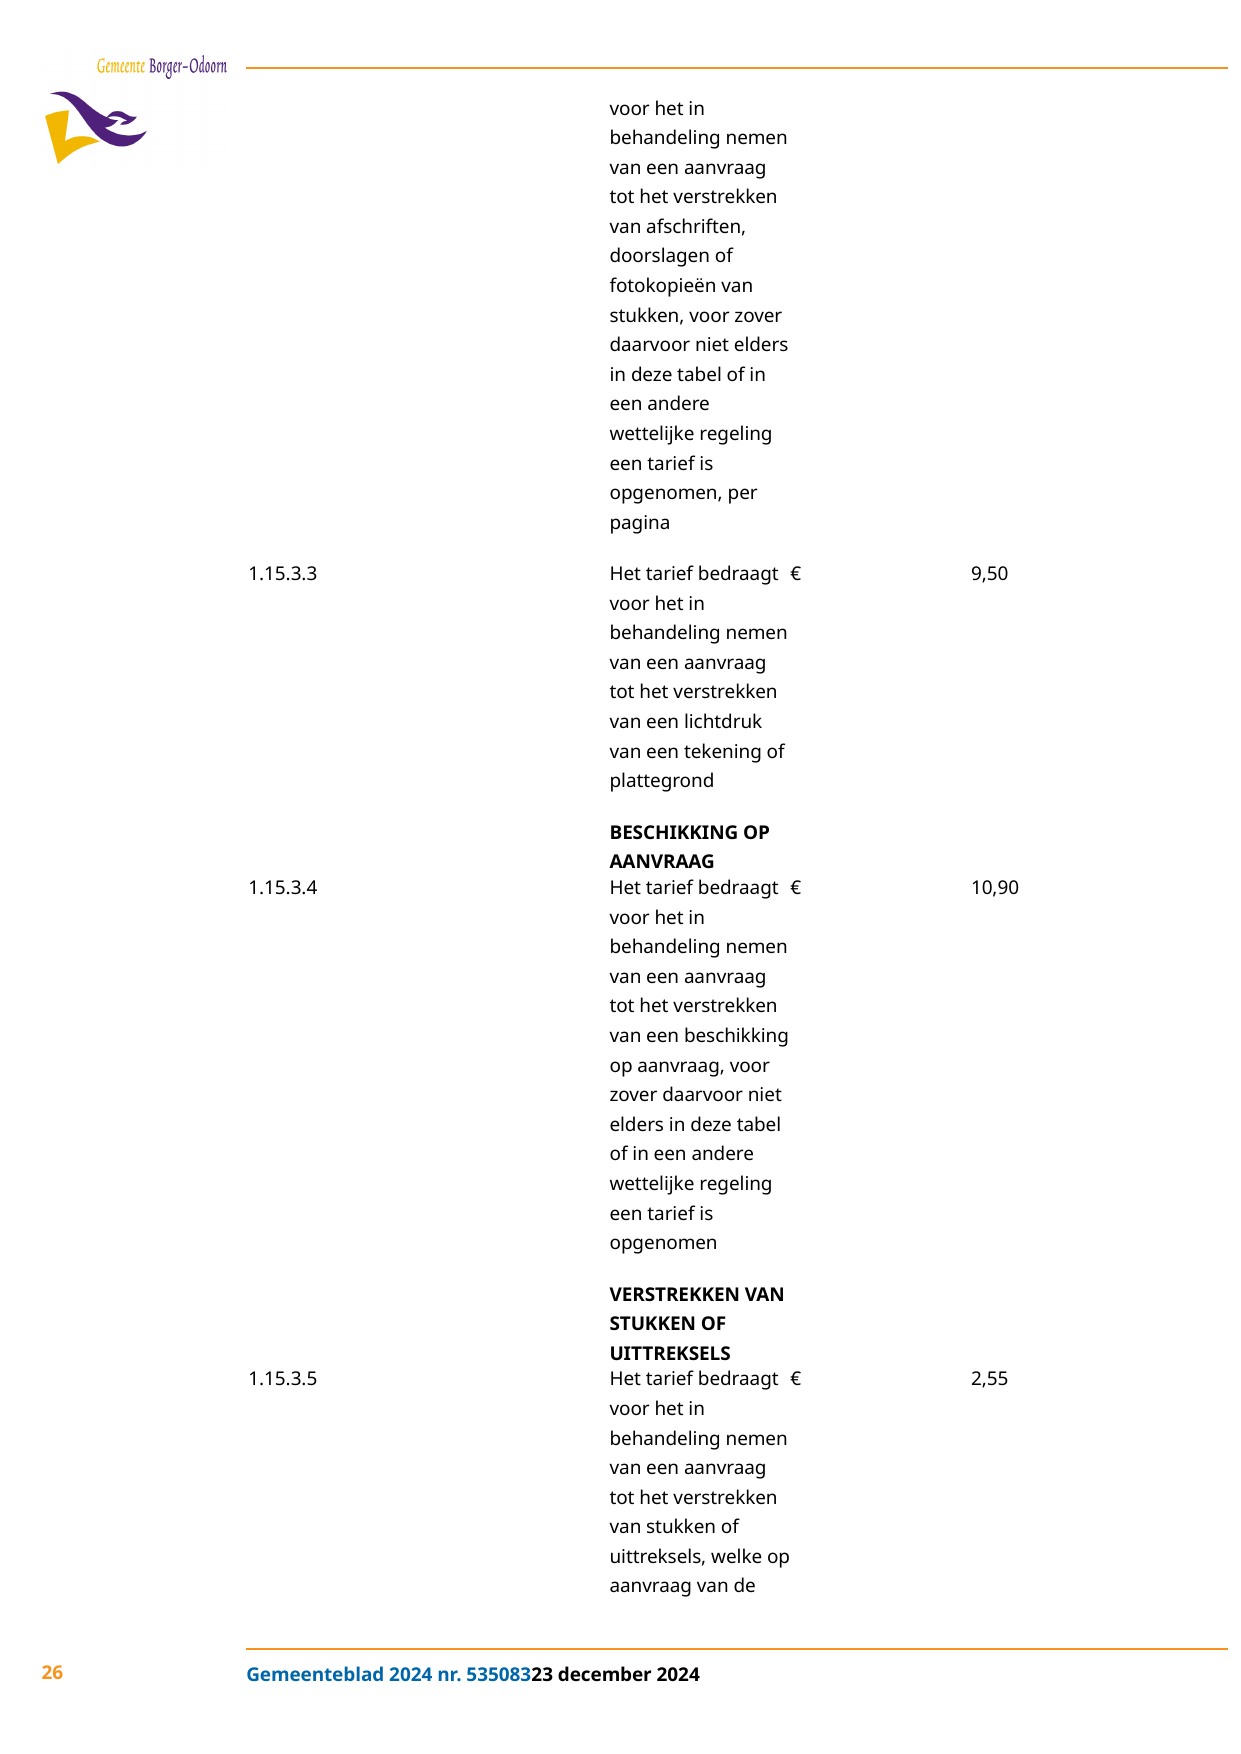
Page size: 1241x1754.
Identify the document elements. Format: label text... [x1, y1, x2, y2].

table_cell [248, 535, 429, 560]
table_cell [429, 1281, 609, 1366]
table_cell [790, 95, 971, 535]
table_cell [790, 793, 971, 819]
table_cell [790, 1281, 971, 1366]
table_cell BESCHIKKING OP AANVRAAG [609, 819, 790, 874]
table_cell [248, 95, 429, 535]
table_cell 9,50 [971, 560, 1152, 793]
table_cell Het tarief bedraagt voor het in behandeling nemen van een aanvraag tot het verstrekken van een beschikking op aanvraag, voor zover daarvoor niet elders in deze tabel of in een andere wettelijke regeling een tarief is opgenomen [609, 874, 790, 1255]
table_cell [971, 793, 1152, 819]
table_cell 1.15.3.3 [248, 560, 429, 793]
table_cell [429, 819, 609, 874]
table_cell [971, 819, 1152, 874]
table_cell [429, 95, 609, 535]
table_cell 2,55 [971, 1366, 1152, 1598]
table_cell [609, 1255, 790, 1281]
table_cell VERSTREKKEN VAN STUKKEN OF UITTREKSELS [609, 1281, 790, 1366]
table_cell [971, 95, 1152, 535]
table_cell [429, 535, 609, 560]
table_cell [790, 535, 971, 560]
table_cell [429, 1255, 609, 1281]
table_cell [429, 1366, 609, 1598]
table_cell [790, 819, 971, 874]
table_cell [429, 874, 609, 1255]
table_cell [429, 560, 609, 793]
table_cell € [790, 874, 971, 1255]
table_cell [790, 1255, 971, 1281]
table_cell [248, 1255, 429, 1281]
table_cell [971, 535, 1152, 560]
table_cell [248, 819, 429, 874]
table_cell Het tarief bedraagt voor het in behandeling nemen van een aanvraag tot het verstrekken van stukken of uittreksels, welke op aanvraag van de [609, 1366, 790, 1598]
table_cell [609, 793, 790, 819]
table_cell [248, 793, 429, 819]
table_cell [609, 535, 790, 560]
table_cell 1.15.3.4 [248, 874, 429, 1255]
picture [41, 47, 231, 172]
table_cell [248, 1281, 429, 1366]
table_cell Het tarief bedraagt voor het in behandeling nemen van een aanvraag tot het verstrekken van een lichtdruk van een tekening of plattegrond [609, 560, 790, 793]
table_cell voor het in behandeling nemen van een aanvraag tot het verstrekken van afschriften, doorslagen of fotokopieën van stukken, voor zover daarvoor niet elders in deze tabel of in een andere wettelijke regeling een tarief is opgenomen, per pagina [609, 95, 790, 535]
table_cell € [790, 560, 971, 793]
table_cell [971, 1281, 1152, 1366]
table_cell [971, 1255, 1152, 1281]
table_cell € [790, 1366, 971, 1598]
table_cell 1.15.3.5 [248, 1366, 429, 1598]
table_cell 10,90 [971, 874, 1152, 1255]
table_cell [429, 793, 609, 819]
